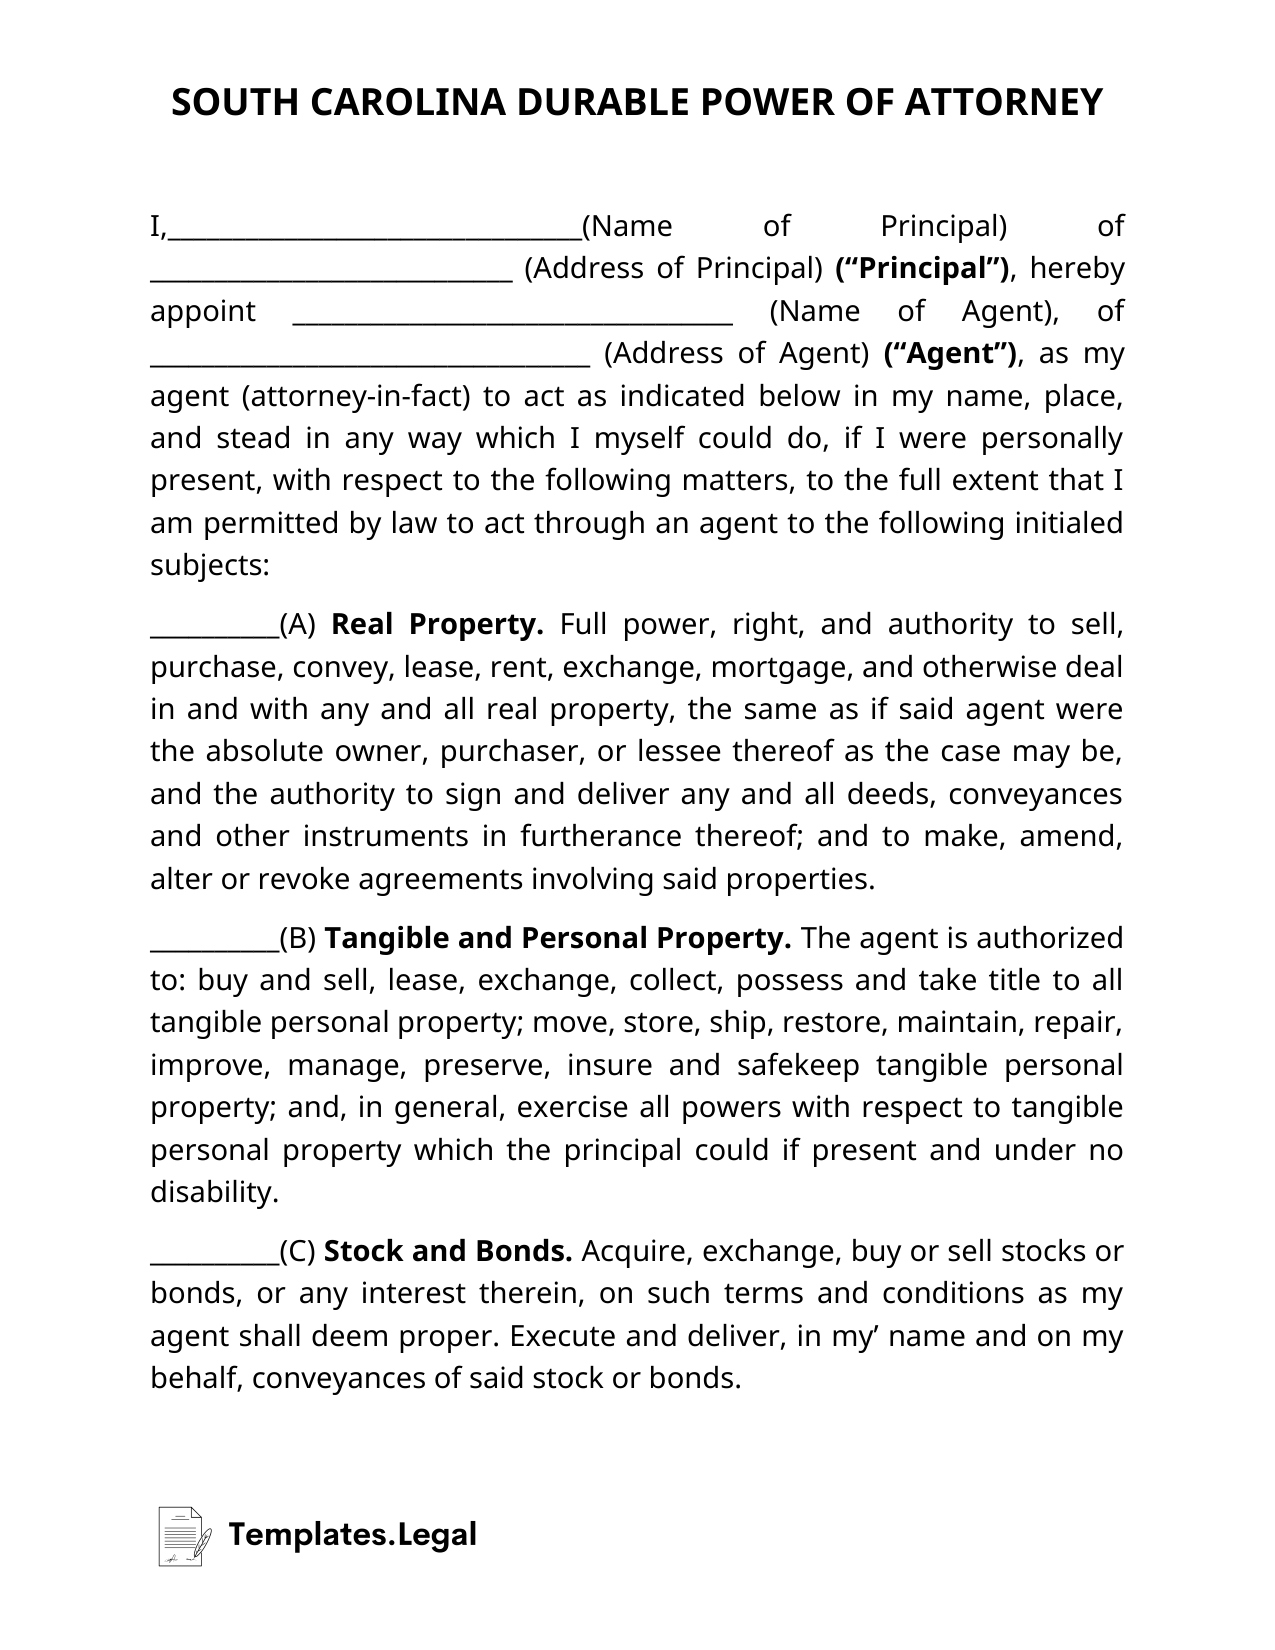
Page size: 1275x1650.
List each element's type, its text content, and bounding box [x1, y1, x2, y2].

text I,________________________________(Name of Principal) of ____________________________ (Address of Principal) (“Principal”), hereby appoint __________________________________ (Name of Agent), of __________________________________ (Address of Agent) (“Agent”), as my agent (attorney-in-fact) to act as indicated below in my name, place, and stead in any way which I myself could do, if I were personally present, with respect to the following matters, to the full extent that I am permitted by law to act through an agent to the following initialed subjects: [150, 205, 1125, 584]
text __________(B) Tangible and Personal Property. The agent is authorized to: buy and sell, lease, exchange, collect, possess and take title to all tangible personal property; move, store, ship, restore, maintain, repair, improve, manage, preserve, insure and safekeep tangible personal property; and, in general, exercise all powers with respect to tangible personal property which the principal could if present and under no disability. [150, 917, 1125, 1211]
text __________(C) Stock and Bonds. Acquire, exchange, buy or sell stocks or bonds, or any interest therein, on such terms and conditions as my agent shall deem proper. Execute and deliver, in my’ name and on my behalf, conveyances of said stock or bonds. [150, 1230, 1125, 1397]
text __________(A) Real Property. Full power, right, and authority to sell, purchase, convey, lease, rent, exchange, mortgage, and otherwise deal in and with any and all real property, the same as if said agent were the absolute owner, purchaser, or lessee thereof as the case may be, and the authority to sign and deliver any and all deeds, conveyances and other instruments in furtherance thereof; and to make, amend, alter or revoke agreements involving said properties. [150, 603, 1125, 898]
text SOUTH CAROLINA DURABLE POWER OF ATTORNEY [150, 75, 1125, 126]
